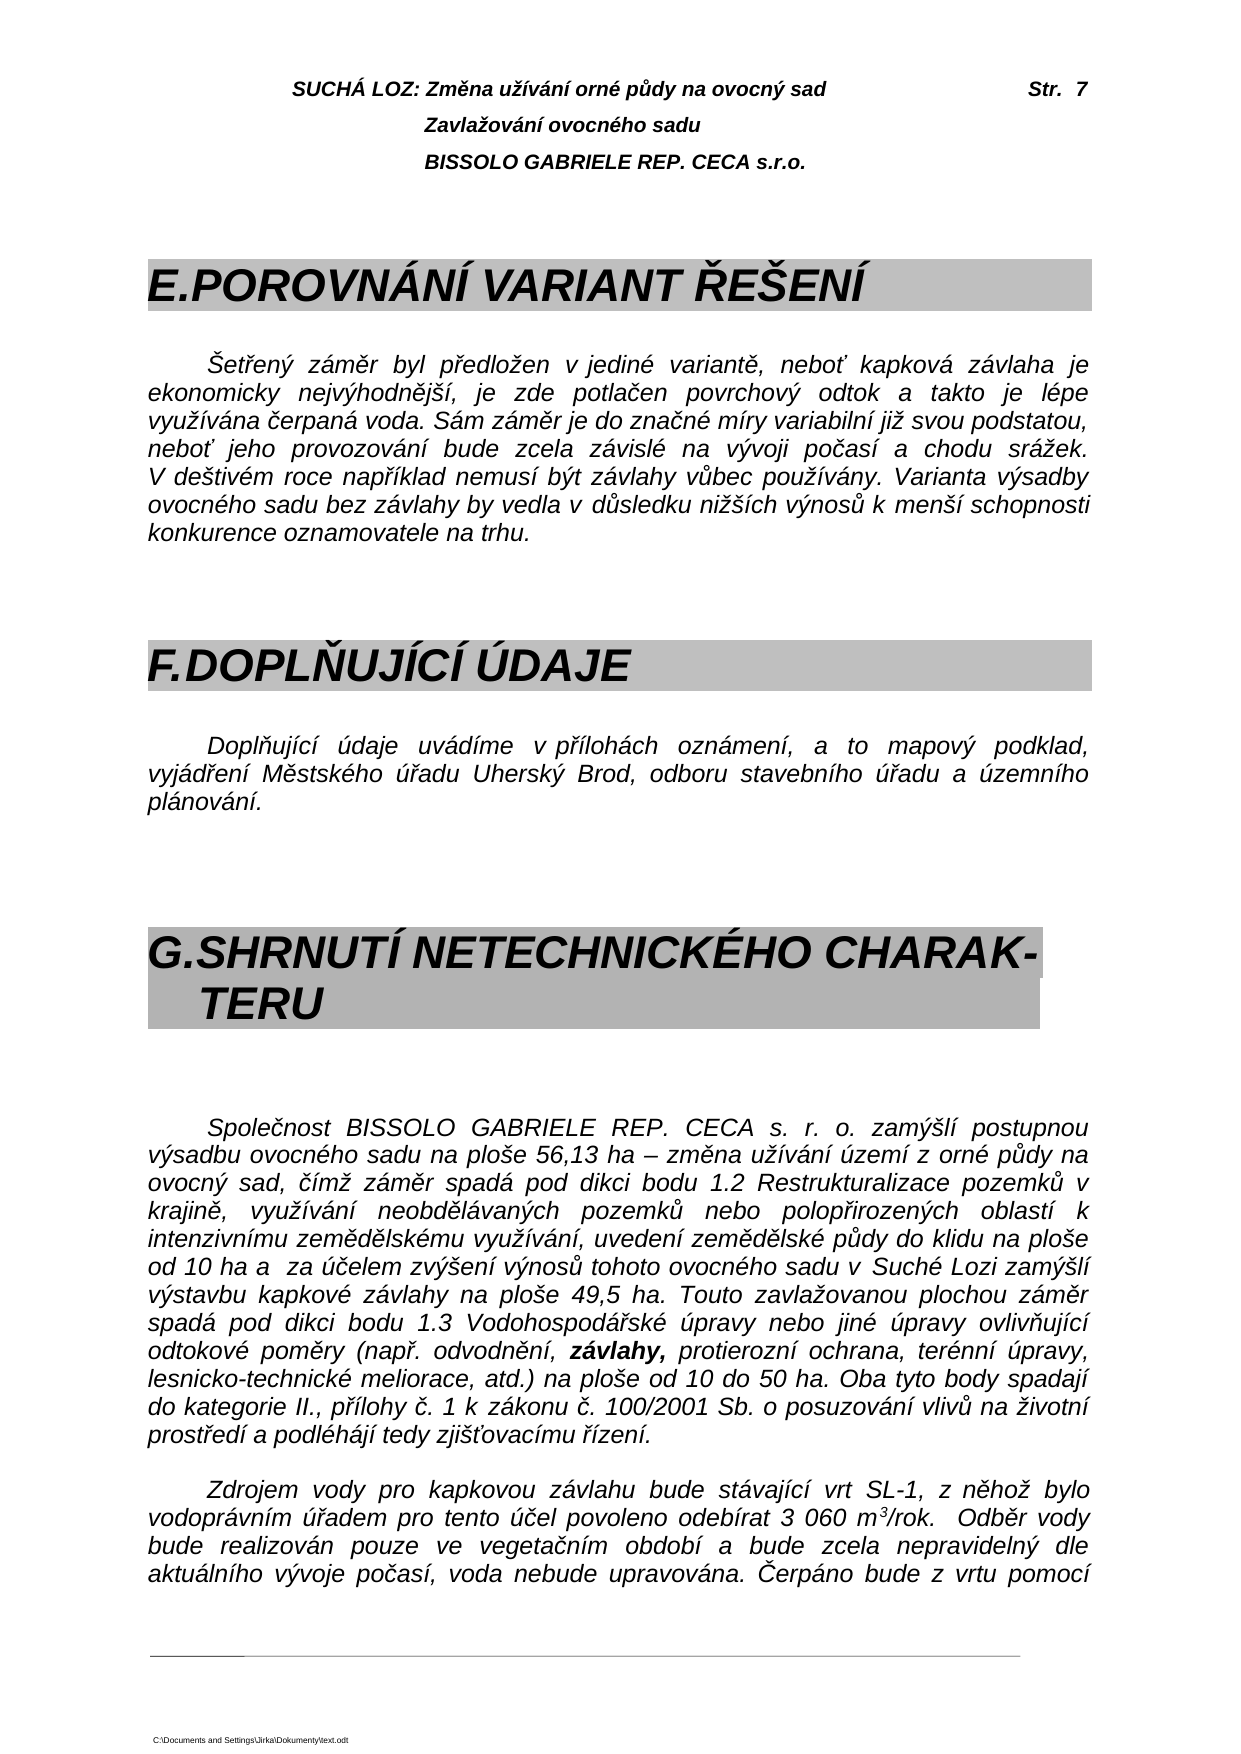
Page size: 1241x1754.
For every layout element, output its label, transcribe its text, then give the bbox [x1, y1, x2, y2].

text G.SHRNUTÍ NETECHNICKÉHO CHARAK- [148, 927, 1092, 978]
text Zdrojem vody pro kapkovou závlahu bude stávající vrt SL-1, z něhož bylo vodoprávním úřadem pro tento účel povoleno odebírat 3 060 m3/rok. Odběr vody bude realizován pouze ve vegetačním období a bude zcela nepravidelný dle aktuálního vývoje počasí, voda nebude upravována. Čerpáno bude z vrtu pomocí [148, 1476, 1092, 1588]
text Doplňující údaje uvádíme v přílohách oznámení, a to mapový podklad, vyjádření Městského úřadu Uherský Brod, odboru stavebního úřadu a územního plánování. [148, 732, 1092, 815]
text TERU [148, 978, 1092, 1029]
subtitle porovnání variant řešení [148, 259, 1092, 311]
text Společnost BISSOLO GABRIELE REP. CECA s. r. o. zamýšlí postupnou výsadbu ovocného sadu na ploše 56,13 ha – změna užívání území z orné půdy na ovocný sad, čímž záměr spadá pod dikci bodu 1.2 Restrukturalizace pozemků v krajině, využívání neobdělávaných pozemků nebo polopřirozených oblastí k intenzivnímu zemědělskému využívání, uvedení zemědělské půdy do klidu na ploše od 10 ha a za účelem zvýšení výnosů tohoto ovocného sadu v Suché Lozi zamýšlí výstavbu kapkové závlahy na ploše 49,5 ha. Touto zavlažovanou plochou záměr spadá pod dikci bodu 1.3 Vodohospodářské úpravy nebo jiné úpravy ovlivňující odtokové poměry (např. odvodnění, závlahy, protierozní ochrana, terénní úpravy, lesnicko-technické meliorace, atd.) na ploše od 10 do 50 ha. Oba tyto body spadají do kategorie II., přílohy č. 1 k zákonu č. 100/2001 Sb. o posuzování vlivů na životní prostředí a podléhájí tedy zjišťovacímu řízení. [148, 1113, 1092, 1448]
text Šetřený záměr byl předložen v jediné variantě, neboť kapková závlaha je ekonomicky nejvýhodnější, je zde potlačen povrchový odtok a takto je lépe využívána čerpaná voda. Sám záměr je do značné míry variabilní již svou podstatou, neboť jeho provozování bude zcela závislé na vývoji počasí a chodu srážek. V deštivém roce například nemusí být závlahy vůbec používány. Varianta výsadby ovocného sadu bez závlahy by vedla v důsledku nižších výnosů k menší schopnosti konkurence oznamovatele na trhu. [148, 351, 1092, 547]
subtitle doplňující údaje [148, 640, 1092, 691]
